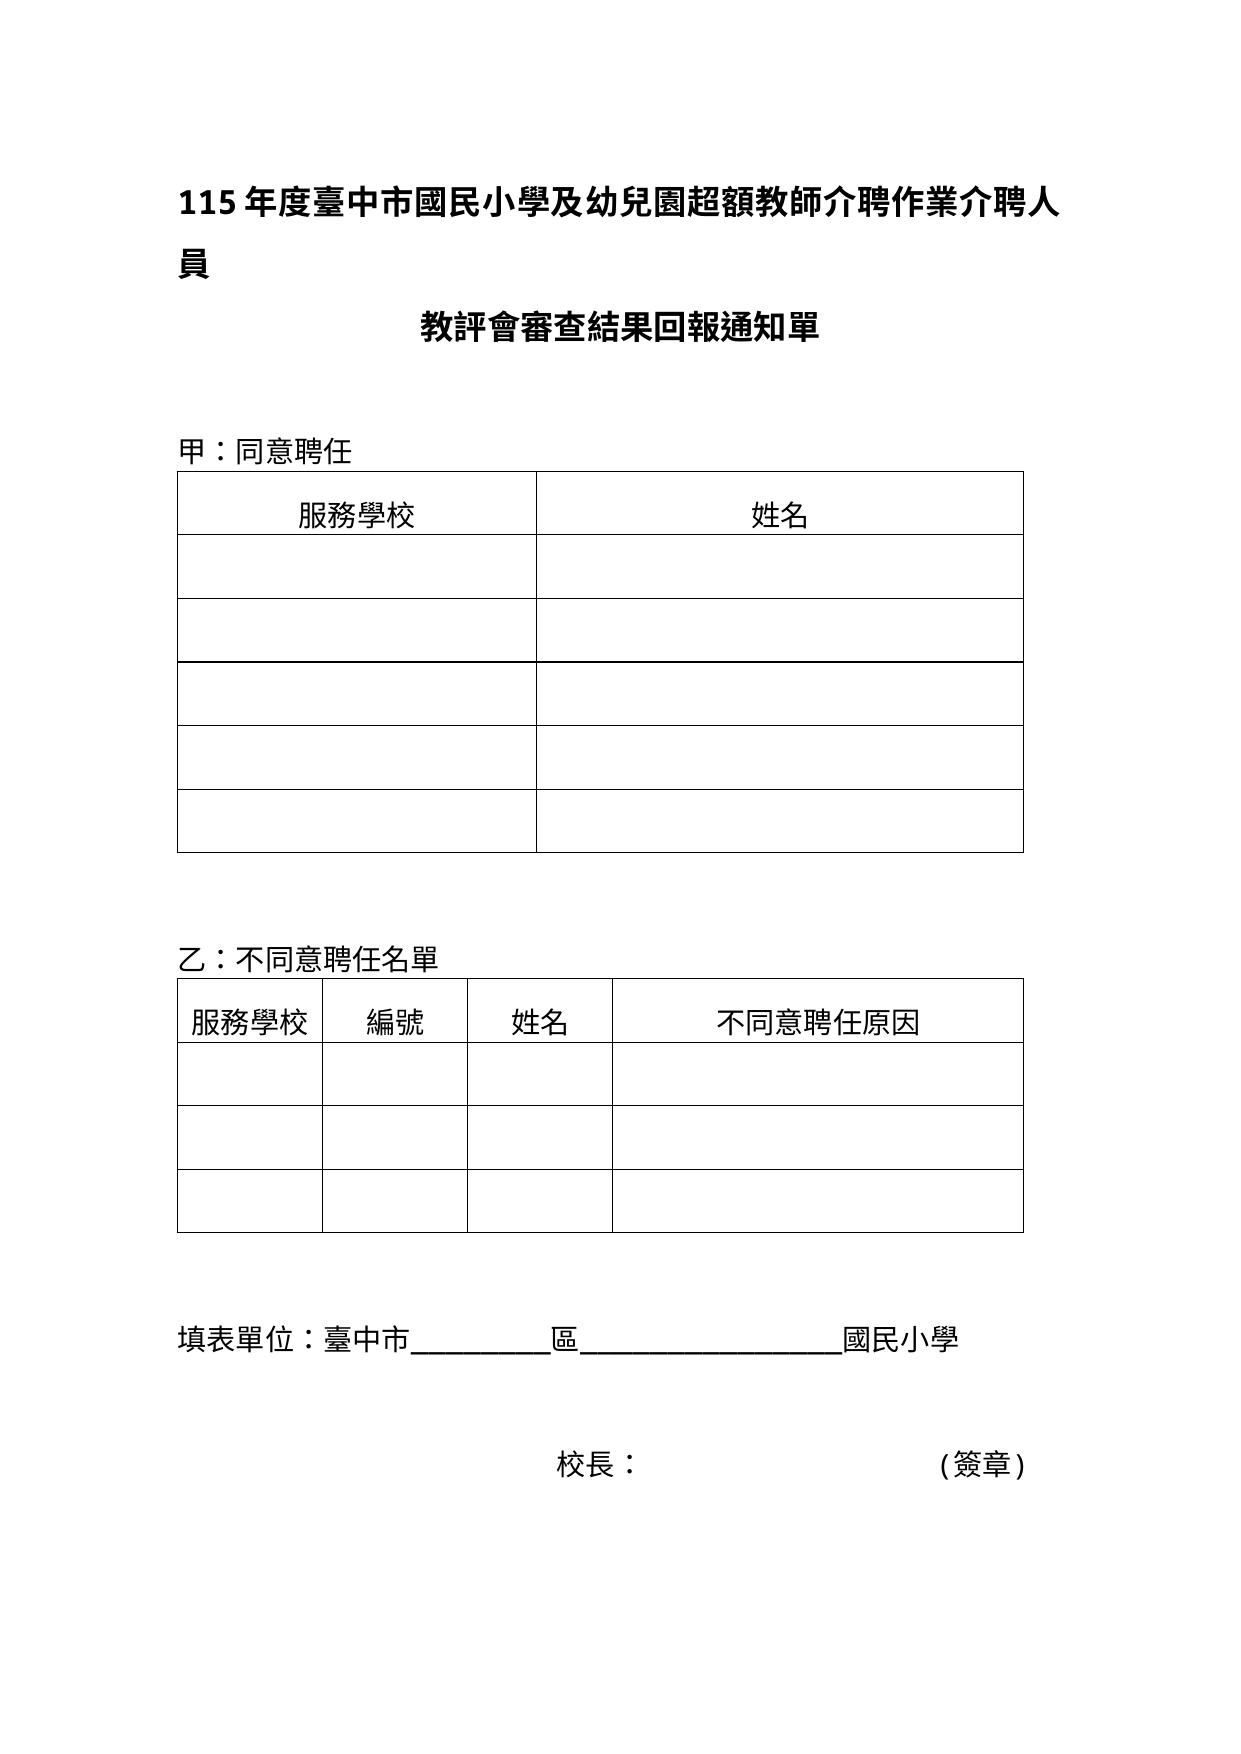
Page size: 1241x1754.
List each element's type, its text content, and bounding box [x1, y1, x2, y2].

table_cell [323, 1106, 467, 1169]
table_cell [537, 790, 1023, 852]
table_cell [178, 1043, 322, 1105]
table_header 編號 [323, 979, 467, 1042]
table_cell [323, 1170, 467, 1232]
text 校長： (簽章) [177, 1421, 1063, 1483]
text 填表單位：臺中市________區_______________國民小學 [177, 1296, 1063, 1358]
text 甲：同意聘任 [177, 408, 1063, 471]
table_header 姓名 [537, 472, 1023, 534]
table_cell [537, 535, 1023, 598]
table_cell [613, 1043, 1023, 1105]
table_cell [178, 1106, 322, 1169]
table_cell [468, 1043, 612, 1105]
table_header 姓名 [468, 979, 612, 1042]
table_cell [613, 1170, 1023, 1232]
text 乙：不同意聘任名單 [177, 916, 1063, 978]
table_cell [178, 726, 536, 788]
table_cell [537, 726, 1023, 788]
table_cell [613, 1106, 1023, 1169]
table_header 服務學校 [178, 472, 536, 534]
table_cell [323, 1043, 467, 1105]
table_cell [178, 1170, 322, 1232]
table_cell [178, 663, 536, 725]
table_cell [178, 790, 536, 852]
table_header 服務學校 [178, 979, 322, 1042]
table_cell [178, 535, 536, 598]
table_cell [178, 599, 536, 661]
text 115年度臺中市國民小學及幼兒園超額教師介聘作業介聘人員 [177, 158, 1063, 283]
table_cell [468, 1170, 612, 1232]
table_cell [468, 1106, 612, 1169]
text 教評會審查結果回報通知單 [177, 283, 1063, 346]
table_cell [537, 599, 1023, 661]
table_header 不同意聘任原因 [613, 979, 1023, 1042]
table_cell [537, 663, 1023, 725]
